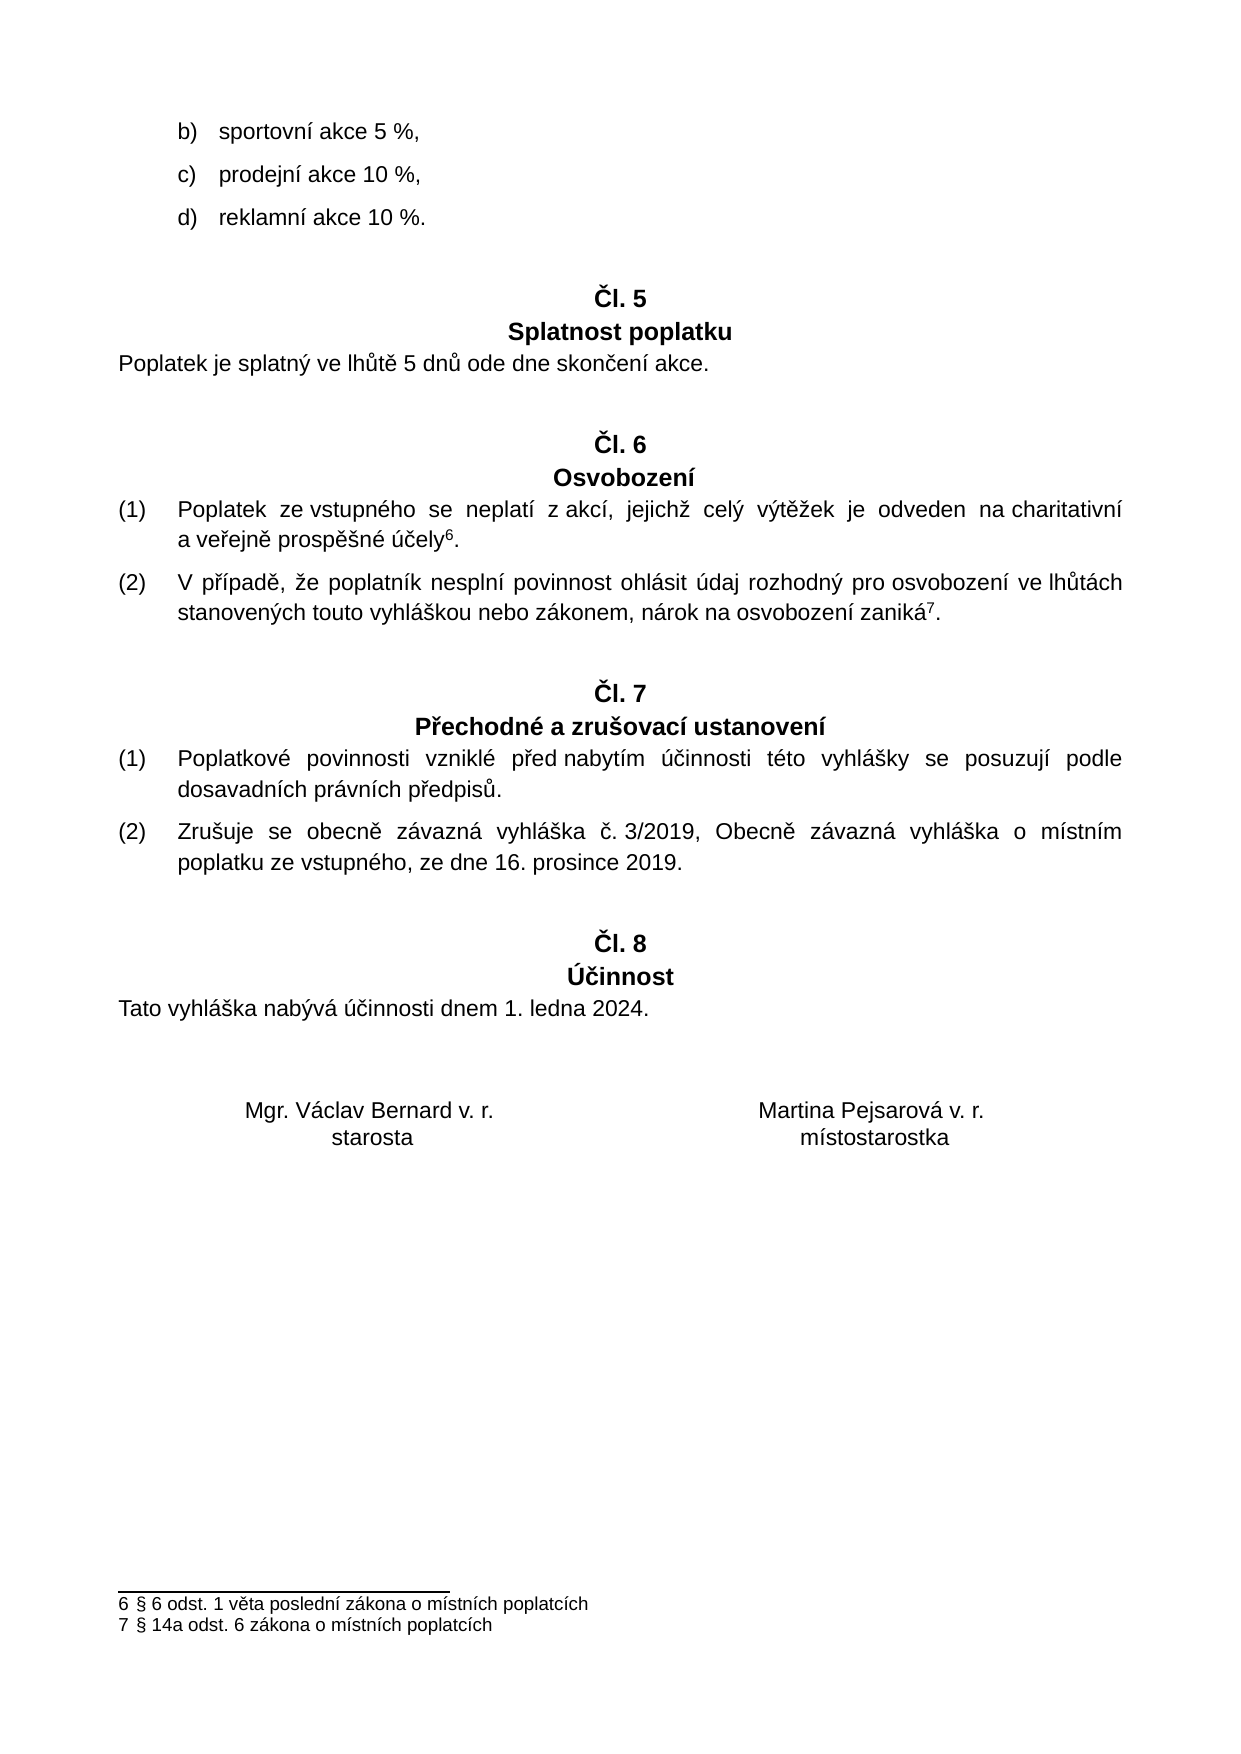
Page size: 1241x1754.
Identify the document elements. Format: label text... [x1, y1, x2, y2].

list Zrušuje se obecně závazná vyhláška č. 3/2019, Obecně závazná vyhláška o místním poplatku ze vstupného, ze dne 16. prosince 2019. [118, 818, 1122, 875]
table_header Martina Pejsarová v. r. místostarostka [620, 1038, 1122, 1156]
list § 6 odst. 1 věta poslední zákona o místních poplatcích [118, 1592, 1122, 1614]
list prodejní akce 10 %, [177, 161, 1122, 187]
text Tato vyhláška nabývá účinnosti dnem 1. ledna 2024. [118, 995, 1122, 1021]
table_cell [620, 1156, 1122, 1274]
list sportovní akce 5 %, [177, 118, 1122, 144]
list § 14a odst. 6 zákona o místních poplatcích [118, 1614, 1122, 1635]
text Poplatek je splatný ve lhůtě 5 dnů ode dne skončení akce. [118, 350, 1122, 376]
list Poplatkové povinnosti vzniklé před nabytím účinnosti této vyhlášky se posuzují podle dosavadních právních předpisů. [118, 745, 1122, 802]
subtitle Čl. 5 Splatnost poplatku [118, 284, 1122, 346]
list reklamní akce 10 %. [177, 203, 1122, 230]
list V případě, že poplatník nesplní povinnost ohlásit údaj rozhodný pro osvobození ve lhůtách stanovených touto vyhláškou nebo zákonem, nárok na osvobození zaniká. [118, 569, 1122, 626]
table_cell [118, 1156, 620, 1274]
subtitle Čl. 7 Přechodné a zrušovací ustanovení [118, 679, 1122, 741]
table_header Mgr. Václav Bernard v. r. starosta [118, 1038, 620, 1156]
subtitle Čl. 6 Osvobození [118, 430, 1122, 492]
subtitle Čl. 8 Účinnost [118, 929, 1122, 991]
list Poplatek ze vstupného se neplatí z akcí, jejichž celý výtěžek je odveden na charitativní a veřejně prospěšné účely. [118, 496, 1122, 553]
